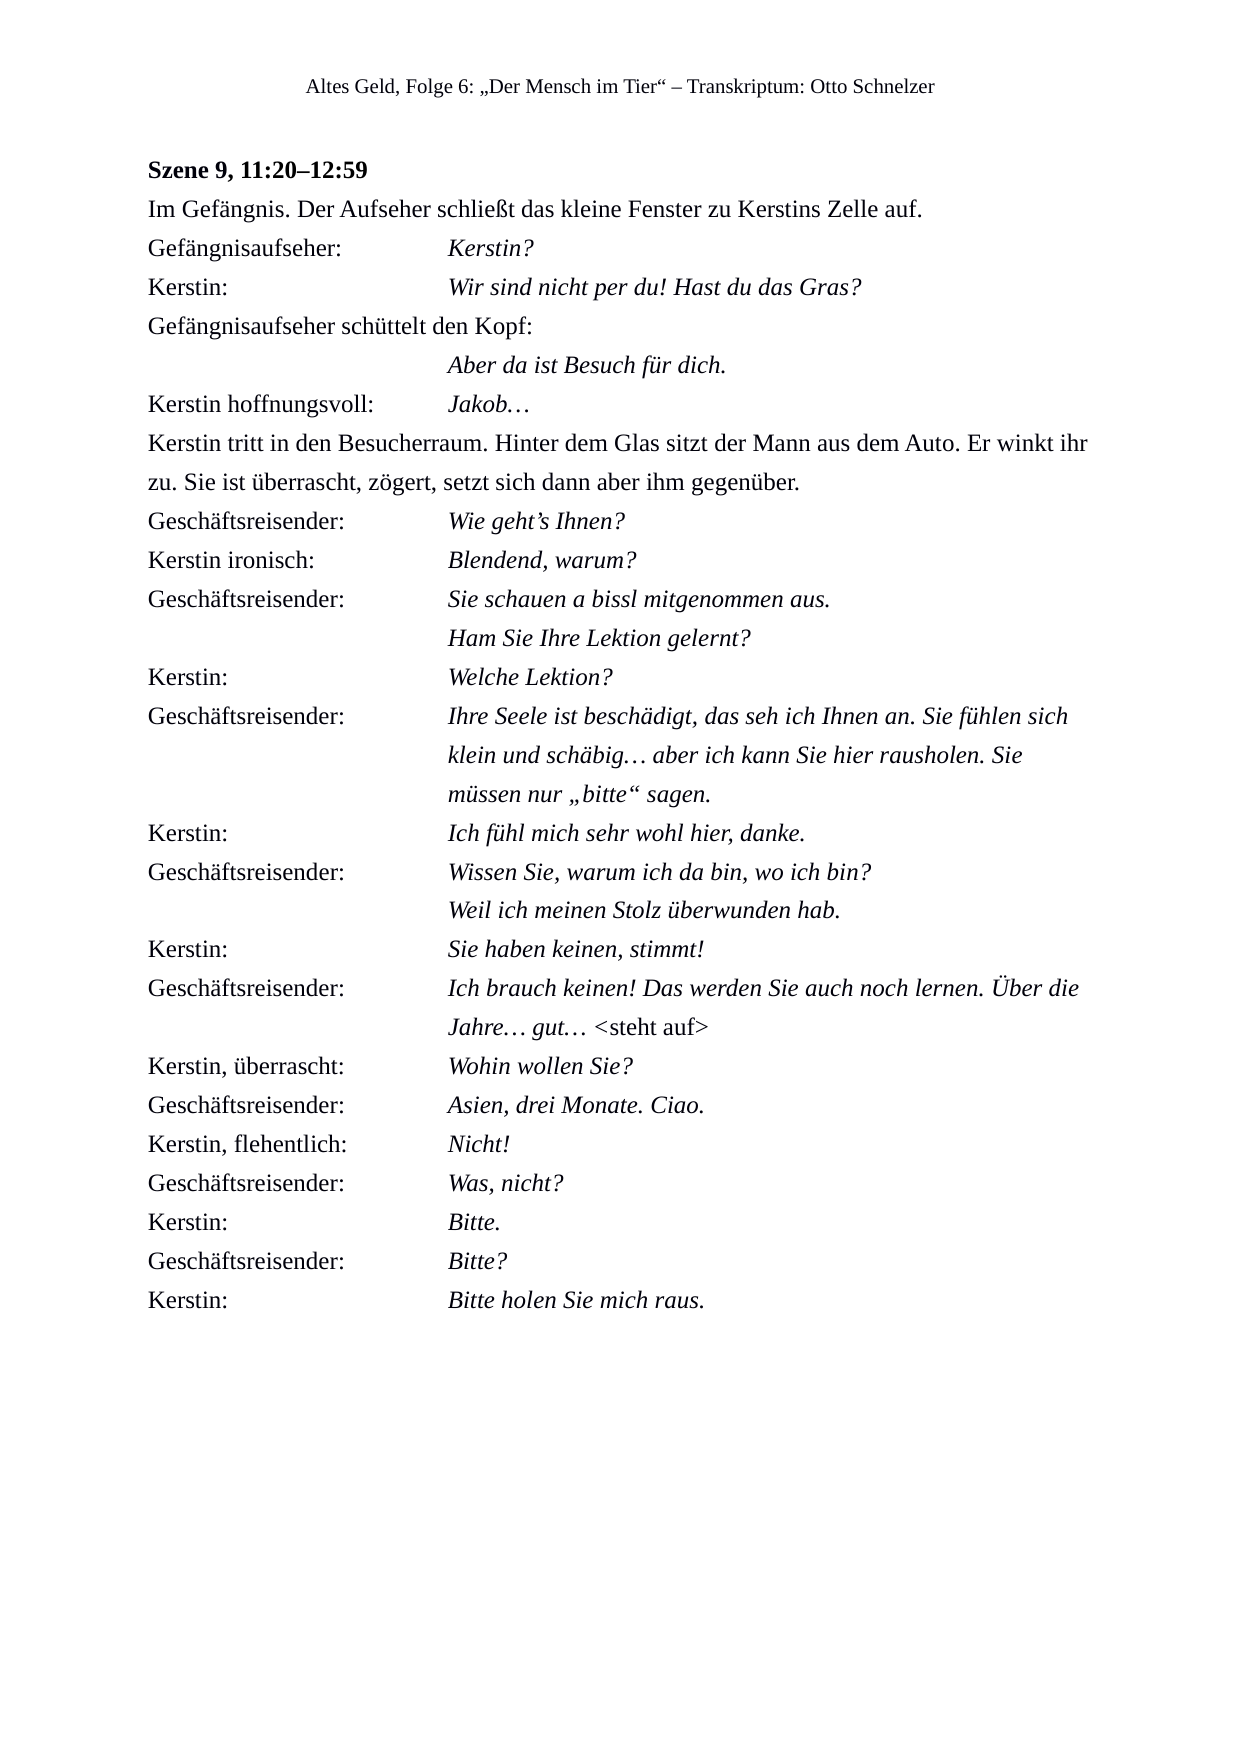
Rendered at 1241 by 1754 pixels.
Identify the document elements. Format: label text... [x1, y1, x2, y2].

text Weil ich meinen Stolz überwunden hab. [148, 888, 1093, 927]
text Kerstin: Bitte. [148, 1199, 1093, 1238]
text Kerstin: Bitte holen Sie mich raus. [148, 1277, 1093, 1316]
text Geschäftsreisender: Asien, drei Monate. Ciao. [148, 1083, 1093, 1122]
text Szene 9, 11:20–12:59 [148, 148, 1093, 187]
text Kerstin hoffnungsvoll: Jakob… [148, 381, 1093, 420]
text Kerstin: Wir sind nicht per du! Hast du das Gras? [148, 264, 1093, 303]
text Kerstin, flehentlich: Nicht! [148, 1122, 1093, 1161]
text Im Gefängnis. Der Aufseher schließt das kleine Fenster zu Kerstins Zelle auf. [148, 187, 1093, 226]
text Geschäftsreisender: Sie schauen a bissl mitgenommen aus. [148, 576, 1093, 615]
text Geschäftsreisender: Ihre Seele ist beschädigt, das seh ich Ihnen an. Sie fühlen sich klein und schäbig… aber ich kann Sie hier rausholen. Sie müssen nur „bitte“ sagen. [148, 693, 1093, 810]
text Geschäftsreisender: Bitte? [148, 1238, 1093, 1277]
text Geschäftsreisender: Ich brauch keinen! Das werden Sie auch noch lernen. Über die Jahre… gut… <steht auf> [148, 966, 1093, 1044]
text Gefängnisaufseher: Kerstin? [148, 226, 1093, 264]
text Geschäftsreisender: Wie geht’s Ihnen? [148, 498, 1093, 537]
text Kerstin ironisch: Blendend, warum? [148, 537, 1093, 576]
text Aber da ist Besuch für dich. [148, 342, 1093, 381]
text Kerstin, überrascht: Wohin wollen Sie? [148, 1044, 1093, 1083]
text Kerstin: Sie haben keinen, stimmt! [148, 927, 1093, 966]
text Gefängnisaufseher schüttelt den Kopf: [148, 303, 1093, 342]
text Ham Sie Ihre Lektion gelernt? [148, 615, 1093, 654]
text Geschäftsreisender: Wissen Sie, warum ich da bin, wo ich bin? [148, 849, 1093, 888]
text Kerstin tritt in den Besucherraum. Hinter dem Glas sitzt der Mann aus dem Auto. Er winkt ihr zu. Sie ist überrascht, zögert, setzt sich dann aber ihm gegenüber. [148, 420, 1093, 498]
text Kerstin: Ich fühl mich sehr wohl hier, danke. [148, 810, 1093, 849]
text Kerstin: Welche Lektion? [148, 654, 1093, 693]
text Geschäftsreisender: Was, nicht? [148, 1161, 1093, 1199]
